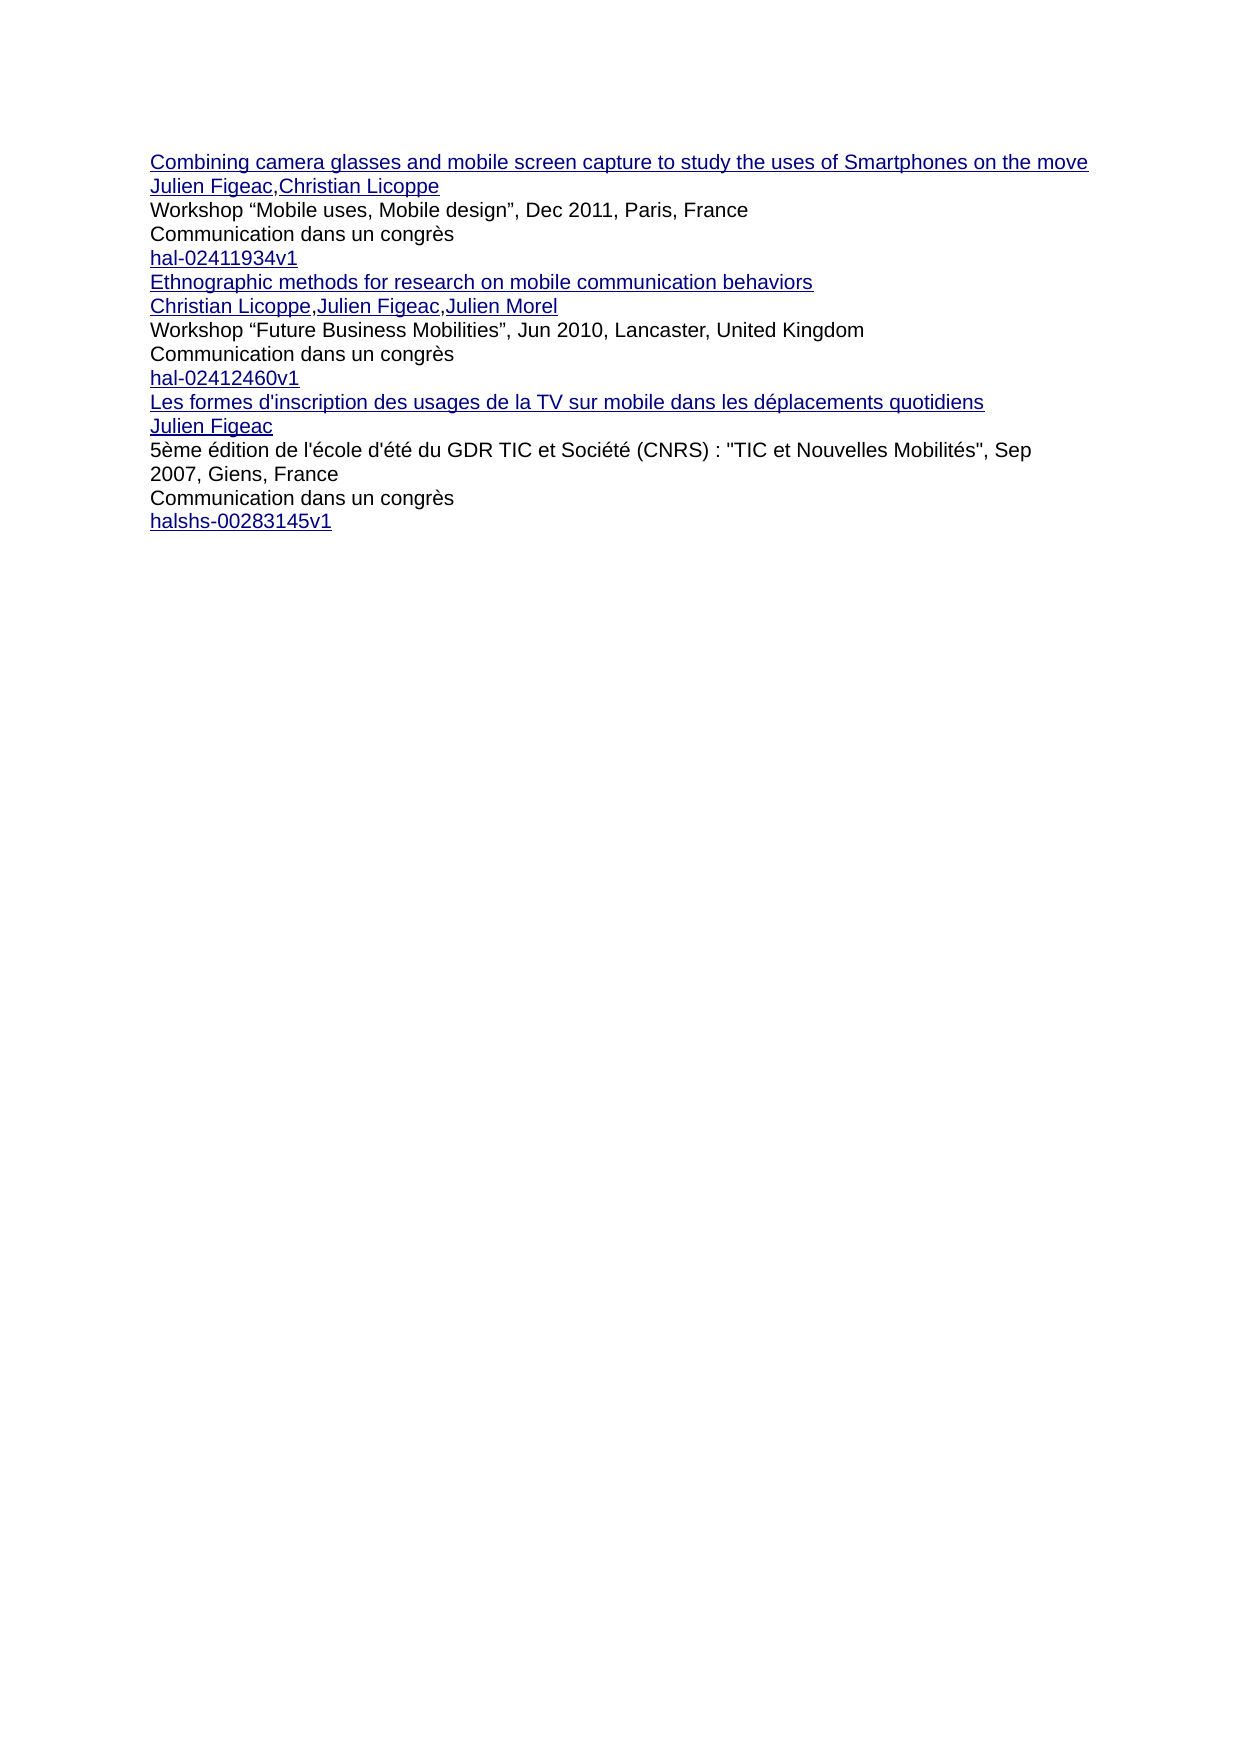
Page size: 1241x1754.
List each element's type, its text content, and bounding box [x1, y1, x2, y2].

table_cell Ethnographic methods for research on mobile communication behaviors Christian Licoppe,Julien Figeac,Julien Morel Workshop “Future Business Mobilities”, Jun 2010, Lancaster, United Kingdom Communication dans un congrès hal-02412460v1 [150, 270, 1090, 389]
table_cell Les formes d'inscription des usages de la TV sur mobile dans les déplacements quotidiens Julien Figeac 5ème édition de l'école d'été du GDR TIC et Société (CNRS) : "TIC et Nouvelles Mobilités", Sep 2007, Giens, France Communication dans un congrès halshs-00283145v1 [150, 390, 1090, 533]
table_cell Combining camera glasses and mobile screen capture to study the uses of Smartphones on the move Julien Figeac,Christian Licoppe Workshop “Mobile uses, Mobile design”, Dec 2011, Paris, France Communication dans un congrès hal-02411934v1 [150, 150, 1090, 270]
